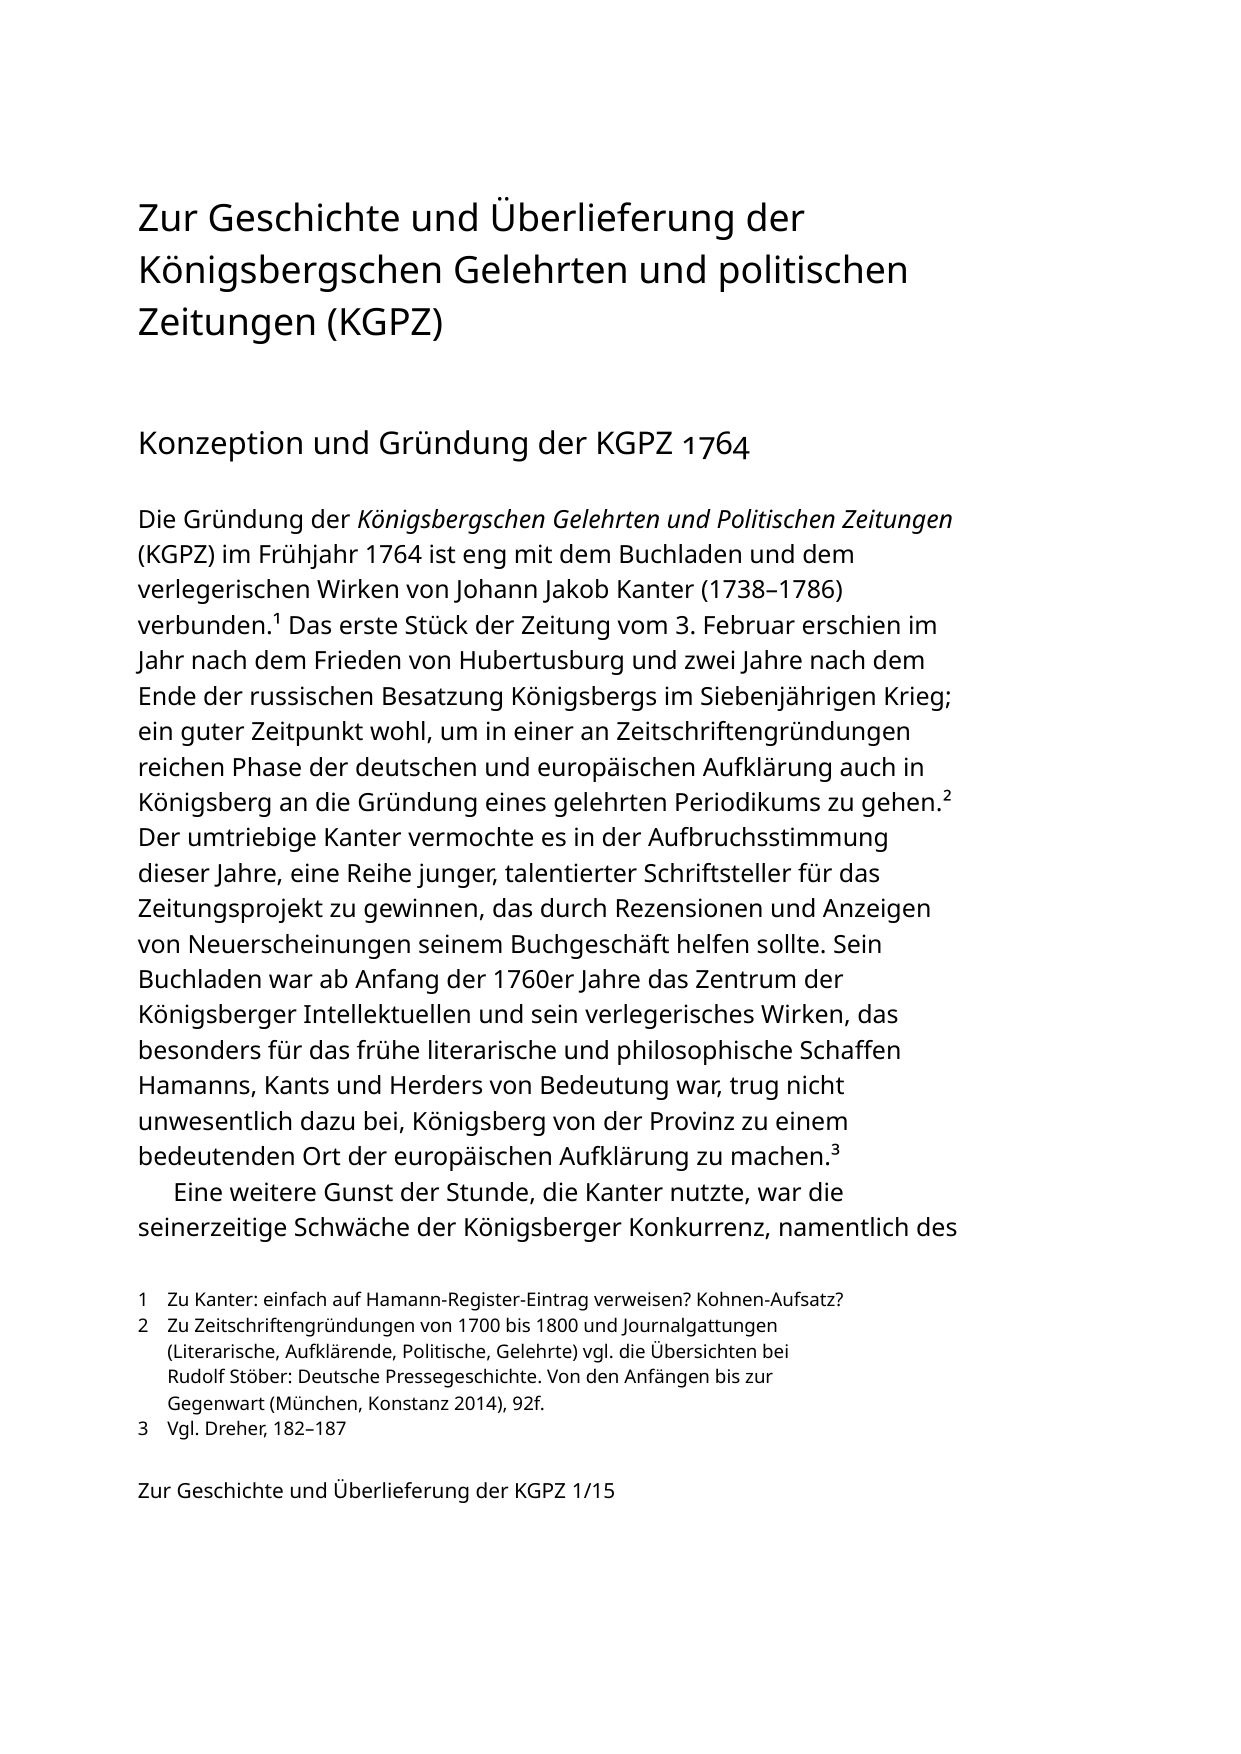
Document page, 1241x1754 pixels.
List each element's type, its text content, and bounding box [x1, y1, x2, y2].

text Eine weitere Gunst der Stunde, die Kanter nutzte, war die seinerzeitige Schwäche der Königsberger Konkurrenz, namentlich des [138, 1173, 964, 1243]
subtitle Zur Geschichte und Überlieferung der Königsbergschen Gelehrten und politischen Zeitungen (KGPZ) [138, 190, 964, 346]
text Die Gründung der Königsbergschen Gelehrten und Politischen Zeitungen (KGPZ) im Frühjahr 1764 ist eng mit dem Buchladen und dem verlegerischen Wirken von Johann Jakob Kanter (1738–1786) verbunden. Das erste Stück der Zeitung vom 3. Februar erschien im Jahr nach dem Frieden von Hubertusburg und zwei Jahre nach dem Ende der russischen Besatzung Königsbergs im Siebenjährigen Krieg; ein guter Zeitpunkt wohl, um in einer an Zeitschriftengründungen reichen Phase der deutschen und europäischen Aufklärung auch in Königsberg an die Gründung eines gelehrten Periodikums zu gehen. Der umtriebige Kanter vermochte es in der Aufbruchsstimmung dieser Jahre, eine Reihe junger, talentierter Schriftsteller für das Zeitungsprojekt zu gewinnen, das durch Rezensionen und Anzeigen von Neuerscheinungen seinem Buchgeschäft helfen sollte. Sein Buchladen war ab Anfang der 1760er Jahre das Zentrum der Königsberger Intellektuellen und sein verlegerisches Wirken, das besonders für das frühe literarische und philosophische Schaffen Hamanns, Kants und Herders von Bedeutung war, trug nicht unwesentlich dazu bei, Königsberg von der Provinz zu einem bedeutenden Ort der europäischen Aufklärung zu machen. [138, 500, 964, 1173]
text Zu Kanter: einfach auf Hamann-Register-Eintrag verweisen? Kohnen-Aufsatz? [138, 1285, 846, 1311]
text Zu Zeitschriftengründungen von 1700 bis 1800 und Journalgattungen (Literarische, Aufklärende, Politische, Gelehrte) vgl. die Übersichten bei Rudolf Stöber: Deutsche Pressegeschichte. Von den Anfängen bis zur Gegenwart (München, Konstanz 2014), 92f. [138, 1311, 846, 1415]
text Vgl. Dreher, 182–187 [138, 1415, 846, 1441]
subtitle Konzeption und Gründung der KGPZ 1764 [138, 417, 964, 464]
